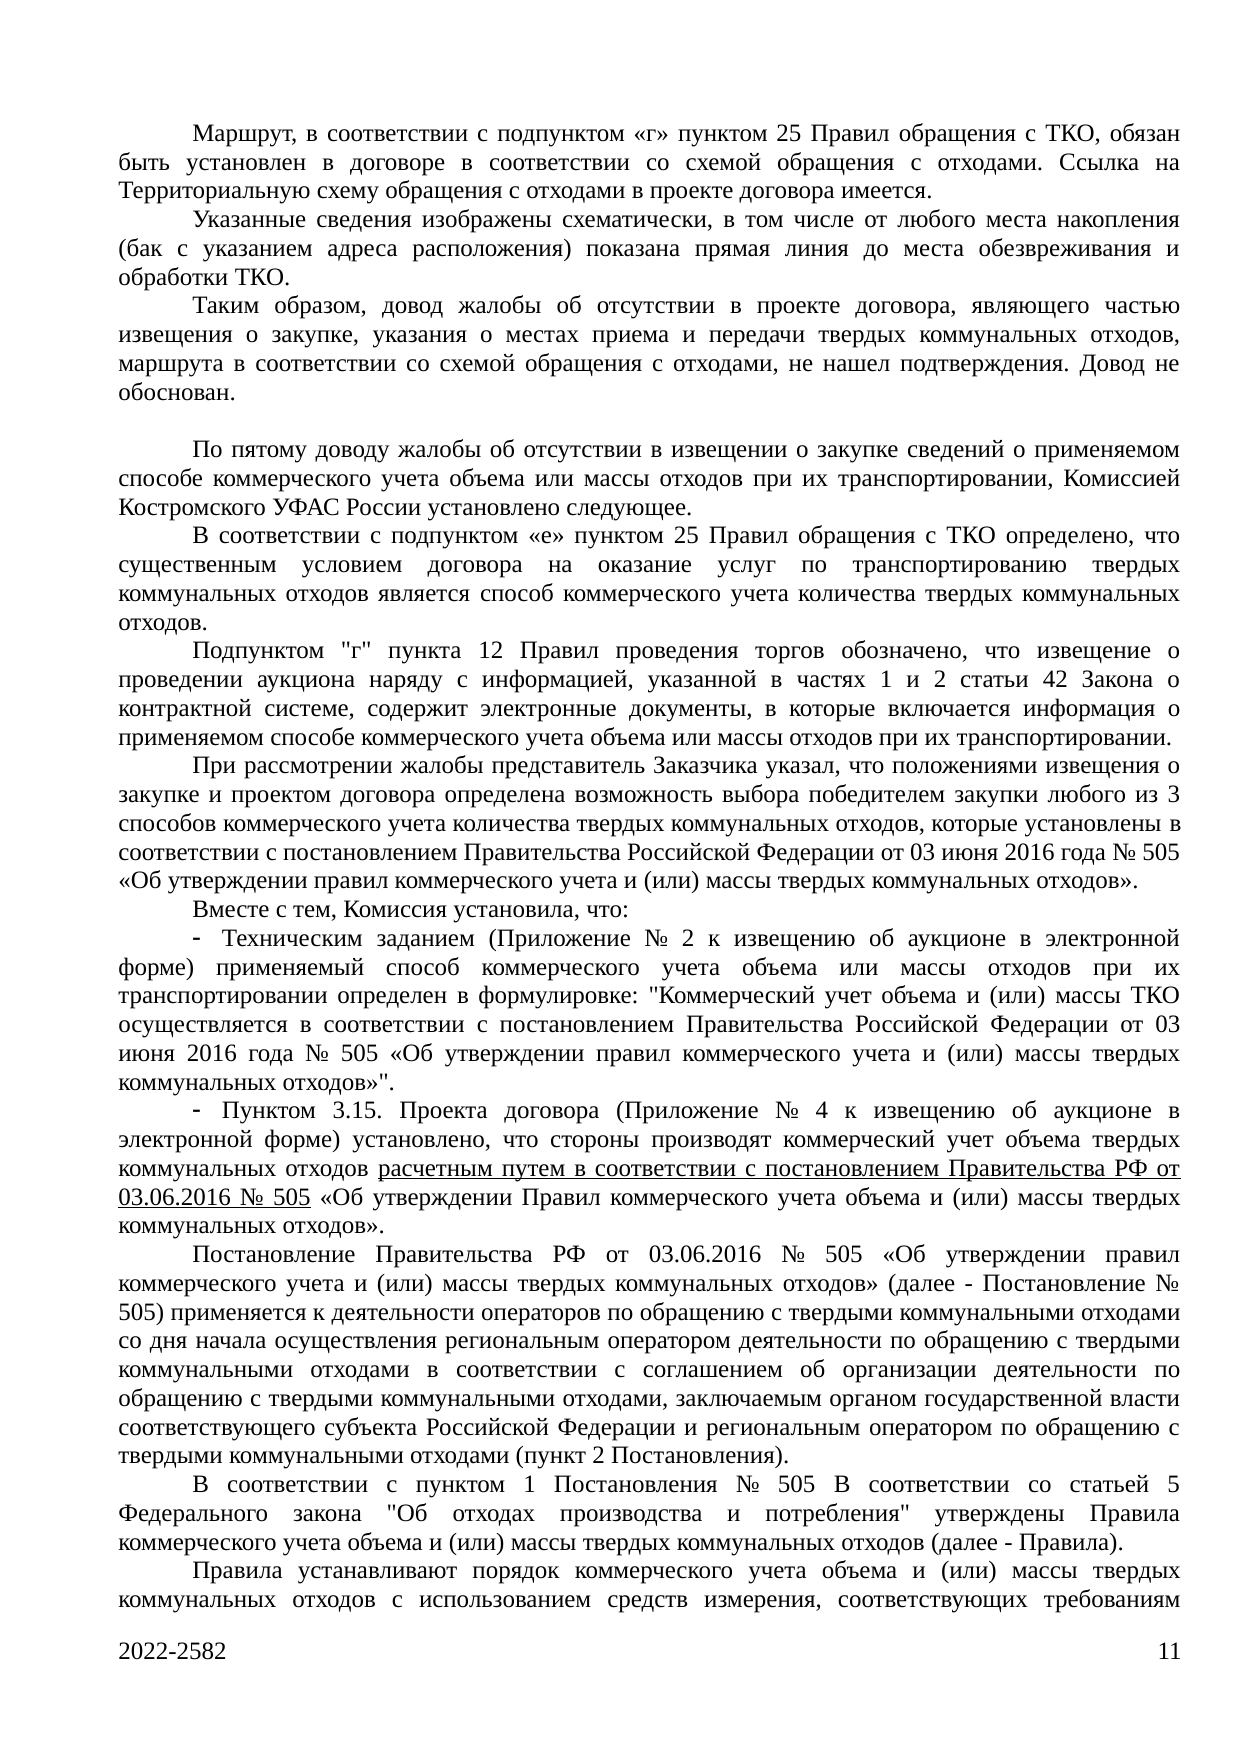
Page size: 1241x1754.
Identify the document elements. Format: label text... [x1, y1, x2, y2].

text Указанные сведения изображены схематически, в том числе от любого места накопления (бак с указанием адреса расположения) показана прямая линия до места обезвреживания и обработки ТКО. [118, 204, 1181, 291]
text В соответствии с пунктом 1 Постановления № 505 В соответствии со статьей 5 Федерального закона "Об отходах производства и потребления" утверждены Правила коммерческого учета объема и (или) массы твердых коммунальных отходов (далее - Правила). [118, 1469, 1181, 1556]
text По пятому доводу жалобы об отсутствии в извещении о закупке сведений о применяемом способе коммерческого учета объема или массы отходов при их транспортировании, Комиссией Костромского УФАС России установлено следующее. [118, 434, 1181, 521]
list Пунктом 3.15. Проекта договора (Приложение № 4 к извещению об аукционе в электронной форме) установлено, что стороны производят коммерческий учет объема твердых коммунальных отходов расчетным путем в соответствии с постановлением Правительства РФ от 03.06.2016 № 505 «Об утверждении Правил коммерческого учета объема и (или) массы твердых коммунальных отходов». [118, 1096, 1181, 1239]
text Вместе с тем, Комиссия установила, что: [118, 894, 1181, 923]
text При рассмотрении жалобы представитель Заказчика указал, что положениями извещения о закупке и проектом договора определена возможность выбора победителем закупки любого из 3 способов коммерческого учета количества твердых коммунальных отходов, которые установлены в соответствии с постановлением Правительства Российской Федерации от 03 июня 2016 года № 505 «Об утверждении правил коммерческого учета и (или) массы твердых коммунальных отходов». [118, 751, 1181, 894]
text Маршрут, в соответствии с подпунктом «г» пунктом 25 Правил обращения с ТКО, обязан быть установлен в договоре в соответствии со схемой обращения с отходами. Ссылка на Территориальную схему обращения с отходами в проекте договора имеется. [118, 118, 1181, 204]
text В соответствии с подпунктом «е» пунктом 25 Правил обращения с ТКО определено, что существенным условием договора на оказание услуг по транспортированию твердых коммунальных отходов является способ коммерческого учета количества твердых коммунальных отходов. [118, 521, 1181, 636]
list Техническим заданием (Приложение № 2 к извещению об аукционе в электронной форме) применяемый способ коммерческого учета объема или массы отходов при их транспортировании определен в формулировке: "Коммерческий учет объема и (или) массы ТКО осуществляется в соответствии с постановлением Правительства Российской Федерации от 03 июня 2016 года № 505 «Об утверждении правил коммерческого учета и (или) массы твердых коммунальных отходов»". [118, 923, 1181, 1096]
text Таким образом, довод жалобы об отсутствии в проекте договора, являющего частью извещения о закупке, указания о местах приема и передачи твердых коммунальных отходов, маршрута в соответствии со схемой обращения с отходами, не нашел подтверждения. Довод не обоснован. [118, 291, 1181, 406]
text Правила устанавливают порядок коммерческого учета объема и (или) массы твердых коммунальных отходов с использованием средств измерения, соответствующих требованиям [118, 1556, 1181, 1613]
text Постановление Правительства РФ от 03.06.2016 № 505 «Об утверждении правил коммерческого учета и (или) массы твердых коммунальных отходов» (далее - Постановление № 505) применяется к деятельности операторов по обращению с твердыми коммунальными отходами со дня начала осуществления региональным оператором деятельности по обращению с твердыми коммунальными отходами в соответствии с соглашением об организации деятельности по обращению с твердыми коммунальными отходами, заключаемым органом государственной власти соответствующего субъекта Российской Федерации и региональным оператором по обращению с твердыми коммунальными отходами (пункт 2 Постановления). [118, 1239, 1181, 1469]
text Подпунктом "г" пункта 12 Правил проведения торгов обозначено, что извещение о проведении аукциона наряду с информацией, указанной в частях 1 и 2 статьи 42 Закона о контрактной системе, содержит электронные документы, в которые включается информация о применяемом способе коммерческого учета объема или массы отходов при их транспортировании. [118, 636, 1181, 751]
